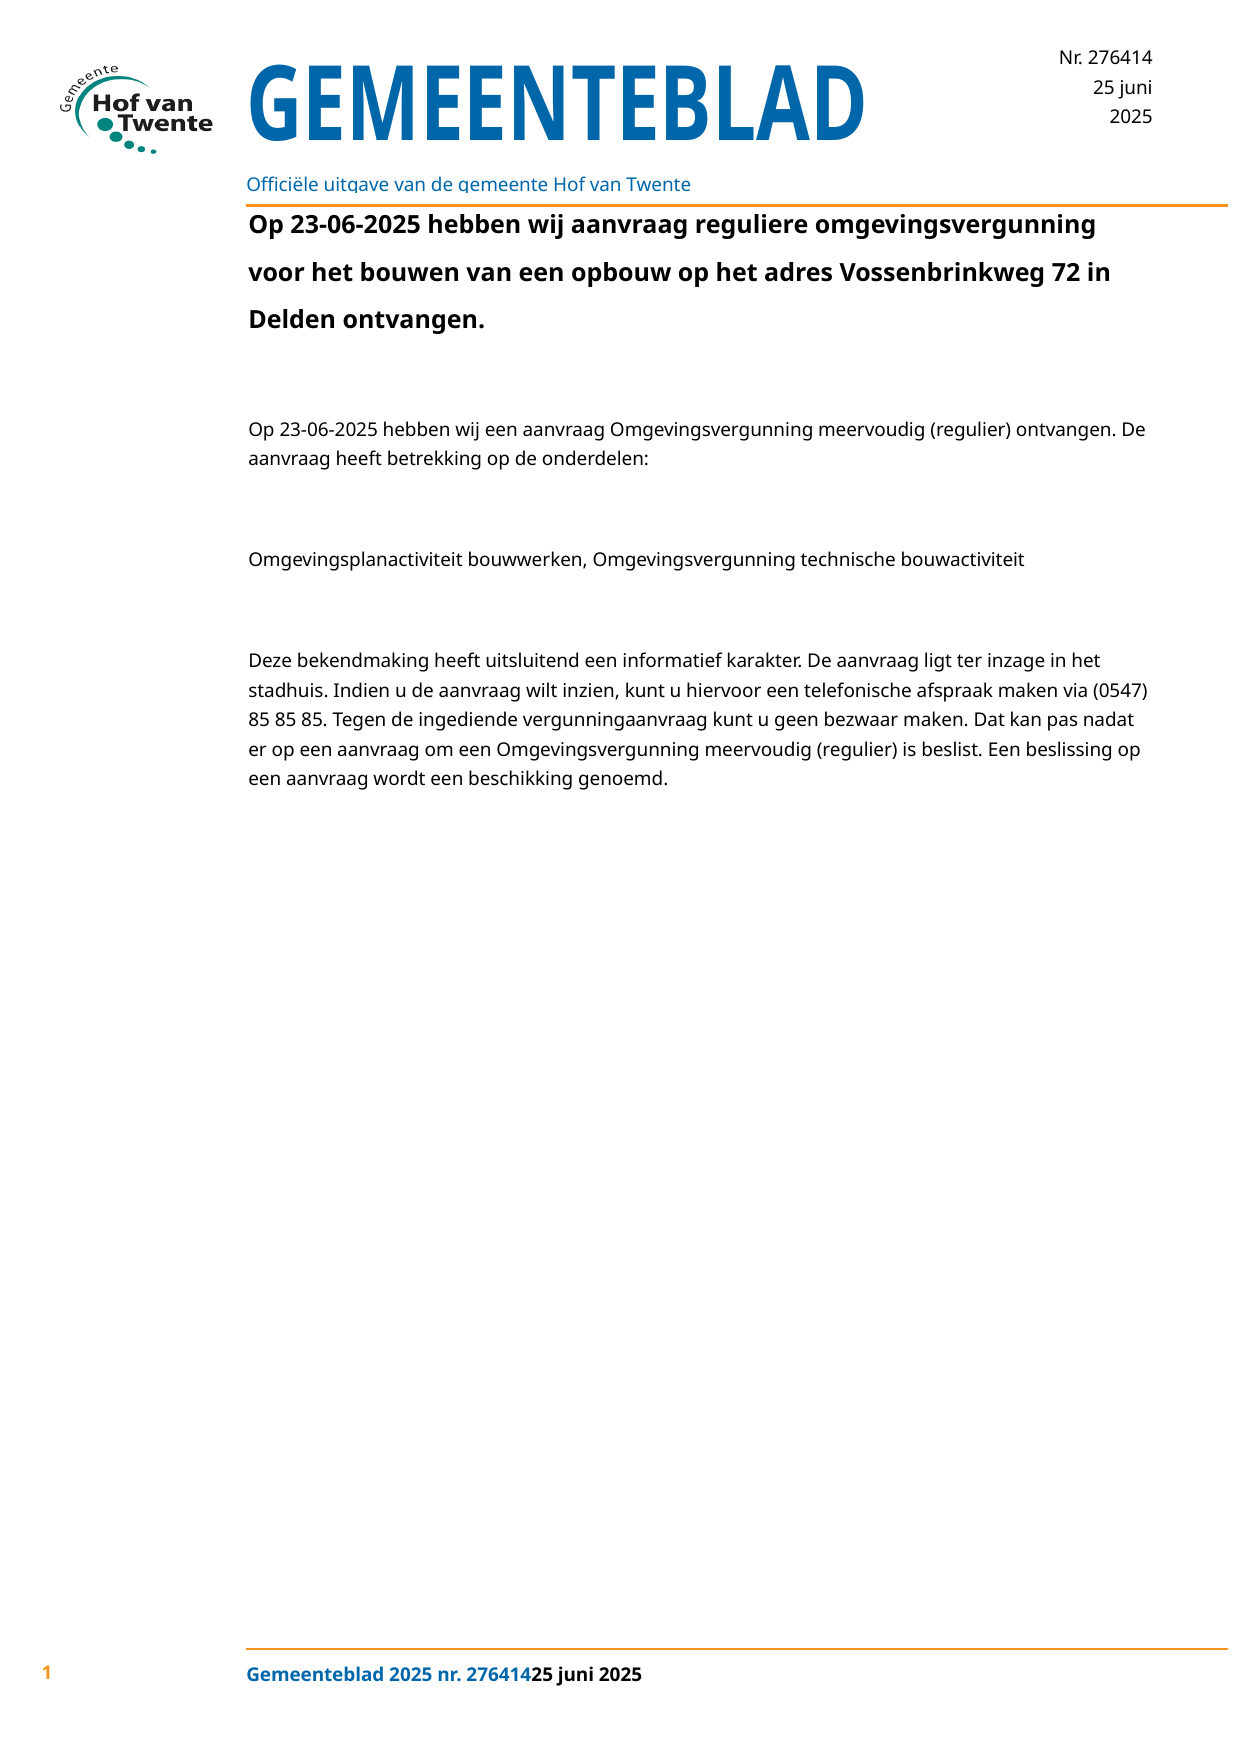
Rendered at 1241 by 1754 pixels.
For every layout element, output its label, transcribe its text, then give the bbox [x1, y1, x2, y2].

text Op 23-06-2025 hebben wij een aanvraag Omgevingsvergunning meervoudig (regulier) ontvangen. De aanvraag heeft betrekking op de onderdelen: [248, 416, 1152, 471]
text Omgevingsplanactiviteit bouwwerken, Omgevingsvergunning technische bouwactiviteit [248, 546, 1152, 572]
picture [41, 47, 231, 172]
text Op 23-06-2025 hebben wij aanvraag reguliere omgevingsvergunning voor het bouwen van een opbouw op het adres Vossenbrinkweg 72 in Delden ontvangen. [248, 207, 1152, 336]
text Deze bekendmaking heeft uitsluitend een informatief karakter. De aanvraag ligt ter inzage in het stadhuis. Indien u de aanvraag wilt inzien, kunt u hiervoor een telefonische afspraak maken via (0547) 85 85 85. Tegen de ingediende vergunningaanvraag kunt u geen bezwaar maken. Dat kan pas nadat er op een aanvraag om een Omgevingsvergunning meervoudig (regulier) is beslist. Een beslissing op een aanvraag wordt een beschikking genoemd. [248, 647, 1152, 791]
